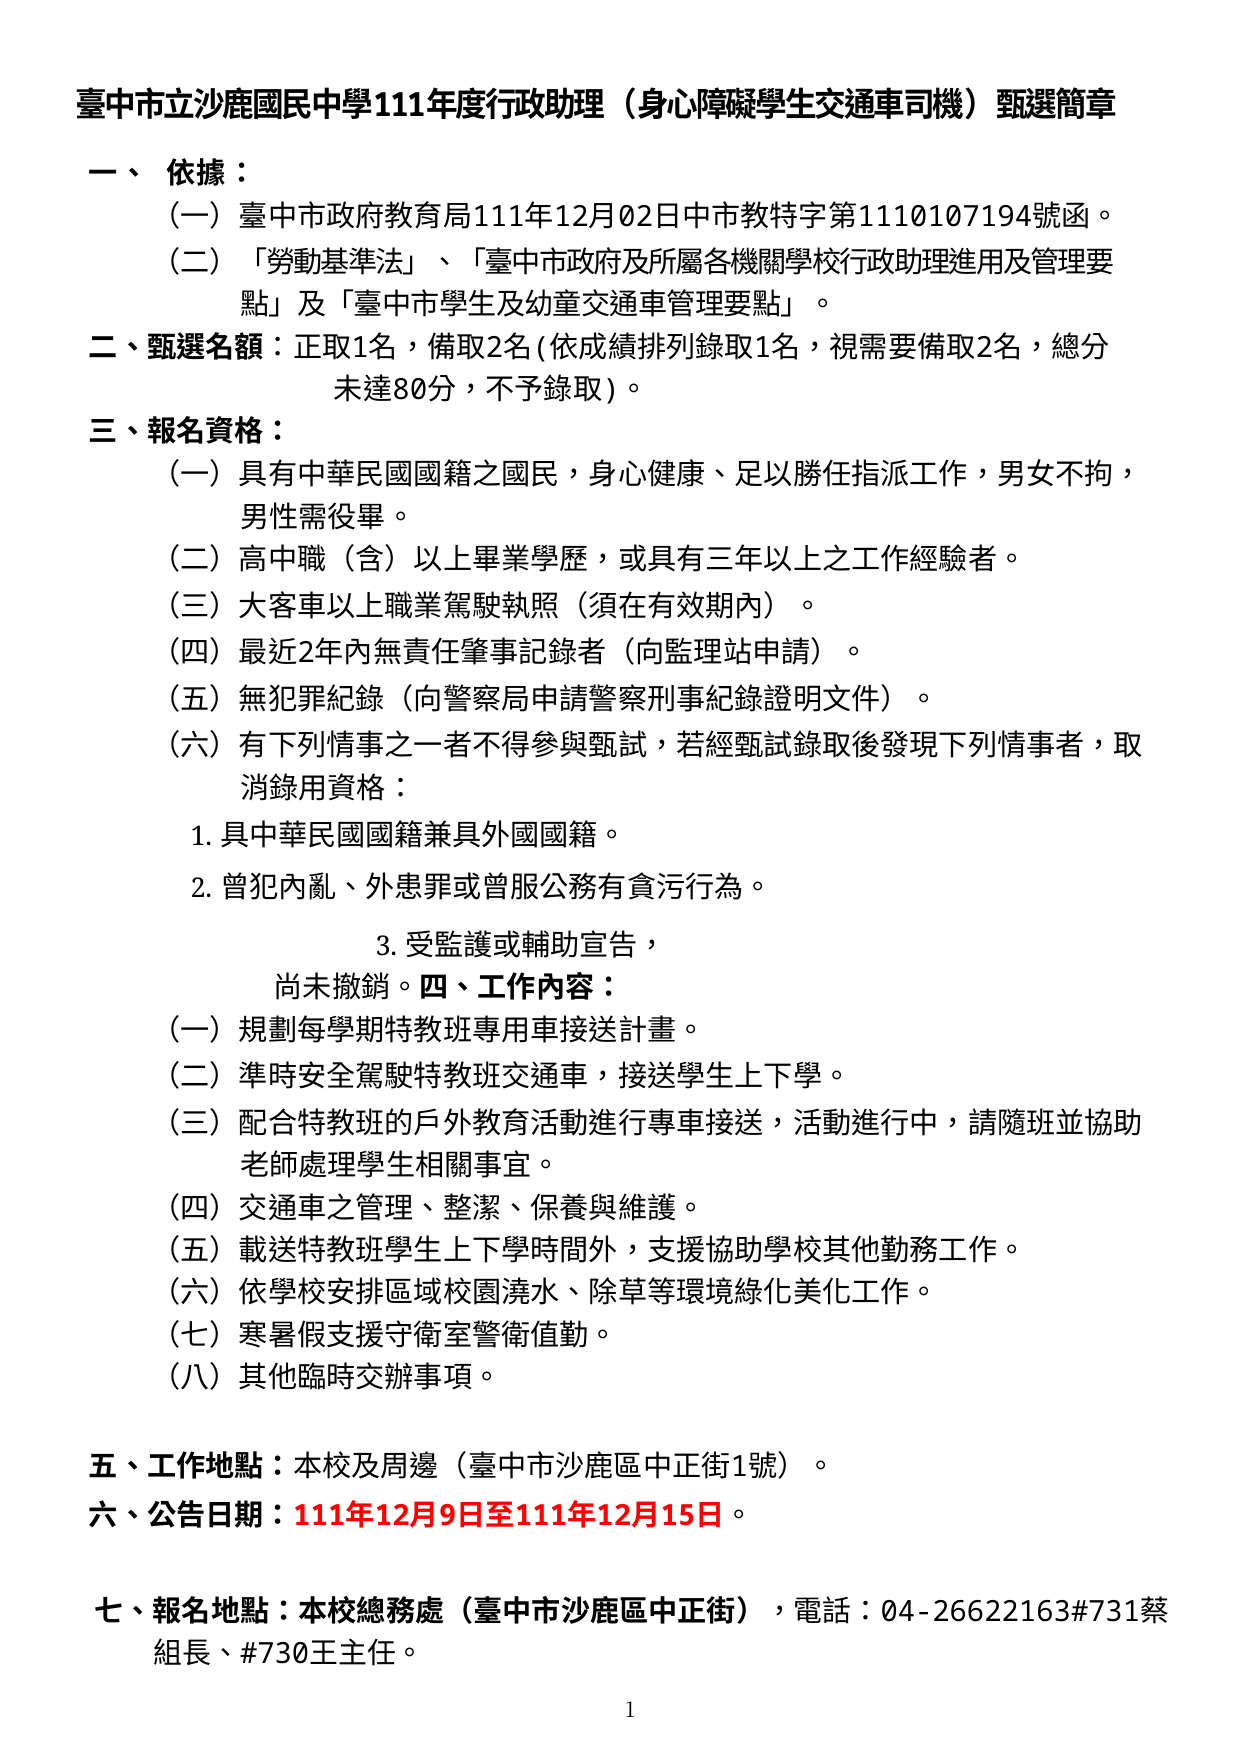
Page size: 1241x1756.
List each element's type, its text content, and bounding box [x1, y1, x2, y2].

text 六、公告日期：111年12月9日至111年12月15日。 [89, 1491, 1187, 1534]
text （八）其他臨時交辦事項。 [151, 1353, 1196, 1396]
text 五、工作地點：本校及周邊（臺中市沙鹿區中正街1號）。 [89, 1442, 1187, 1485]
list 曾犯內亂、外患罪或曾服公務有貪污行為。 [190, 864, 1196, 906]
text 未達80分，不予錄取)。 [89, 366, 1172, 408]
text 二、甄選名額：正取1名，備取2名(依成績排列錄取1名，視需要備取2名，總分 [89, 323, 1172, 366]
text （二）高中職（含）以上畢業學歷，或具有三年以上之工作經驗者。 [151, 535, 1196, 578]
text （一）具有中華民國國籍之國民，身心健康、足以勝任指派工作，男女不拘， 男性需役畢。 [151, 451, 1148, 535]
text （四）交通車之管理、整潔、保養與維護。 [151, 1184, 1148, 1227]
list 具中華民國國籍兼具外國國籍。 [190, 811, 1196, 853]
text （二）準時安全駕駛特教班交通車，接送學生上下學。 [151, 1053, 1196, 1095]
text （五）載送特教班學生上下學時間外，支援協助學校其他勤務工作。 [151, 1227, 1129, 1269]
text （六）有下列情事之一者不得參與甄試，若經甄試錄取後發現下列情事者，取消錄用資格： [151, 722, 1148, 806]
text （六）依學校安排區域校園澆水、除草等環境綠化美化工作。 [151, 1269, 1129, 1311]
text （三）配合特教班的戶外教育活動進行專車接送，活動進行中，請隨班並協助老師處理學生相關事宜。 [151, 1099, 1148, 1184]
text （一）臺中市政府教育局111年12月02日中市教特字第1110107194號函。 [151, 192, 1196, 234]
list 受監護或輔助宣告，尚未撤銷。四、工作內容： [244, 922, 662, 1006]
text 臺中市立沙鹿國民中學111年度行政助理（身心障礙學生交通車司機）甄選簡章 [75, 75, 1196, 126]
text （一）規劃每學期特教班專用車接送計畫。 [151, 1006, 1196, 1048]
text （五）無犯罪紀錄（向警察局申請警察刑事紀錄證明文件）。 [151, 675, 1196, 717]
subtitle 一、 依據： [89, 150, 1196, 192]
text 三、報名資格： [89, 408, 1172, 450]
text （三）大客車以上職業駕駛執照（須在有效期內）。 [151, 582, 1196, 624]
text （四）最近2年內無責任肇事記錄者（向監理站申請）。 [151, 629, 1196, 671]
text （七）寒暑假支援守衛室警衛值勤。 [151, 1311, 1196, 1353]
text 七、報名地點：本校總務處（臺中市沙鹿區中正街），電話：04-26622163#731蔡組長、#730王主任。 [94, 1587, 1190, 1672]
text （二）「勞動基準法」、「臺中市政府及所屬各機關學校行政助理進用及管理要點」及「臺中市學生及幼童交通車管理要點」。 [151, 239, 1148, 323]
